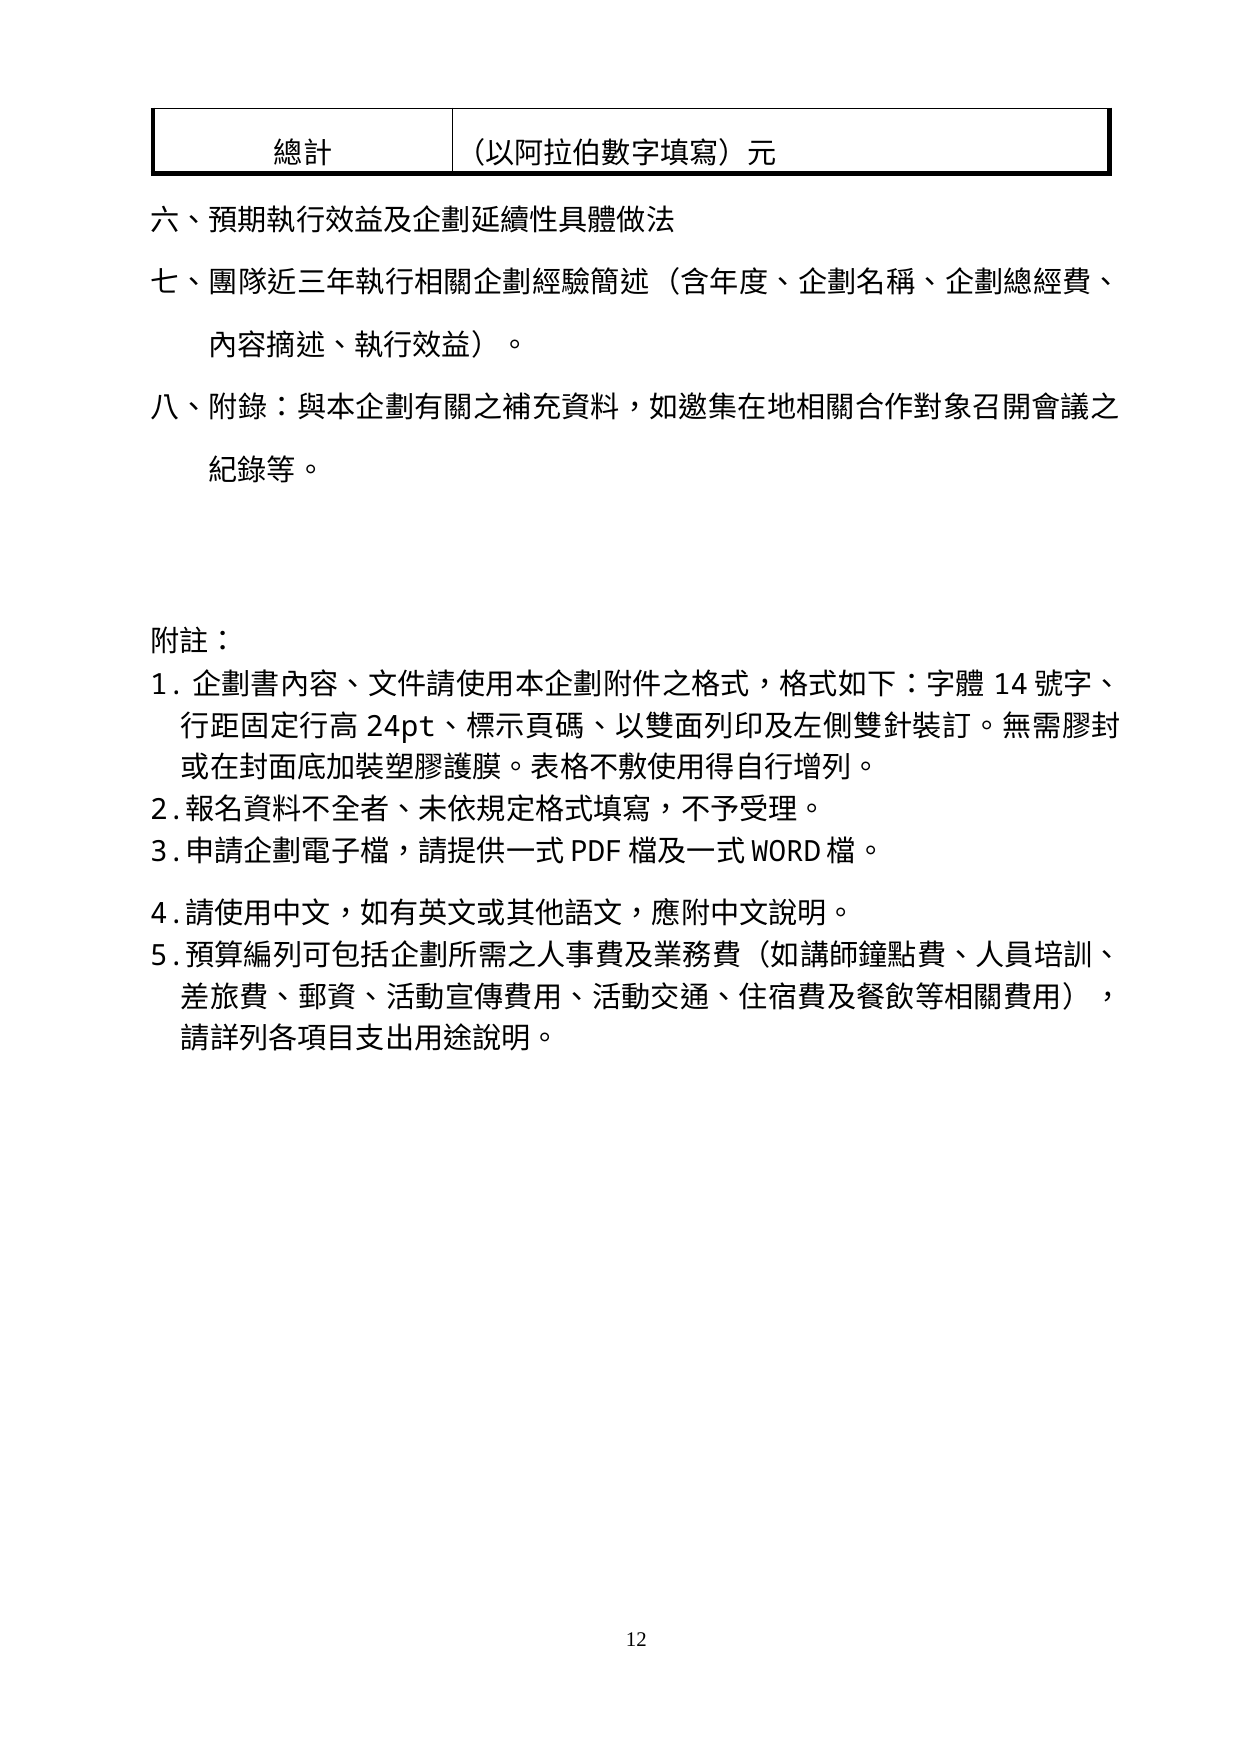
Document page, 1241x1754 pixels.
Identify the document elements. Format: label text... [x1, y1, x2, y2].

table_cell 總計 [155, 109, 452, 171]
text 附註： [150, 613, 1122, 661]
text 七、團隊近三年執行相關企劃經驗簡述（含年度、企劃名稱、企劃總經費、內容摘述、執行效益）。 [150, 238, 1122, 363]
text 1. 企劃書內容、文件請使用本企劃附件之格式，格式如下：字體14號字、行距固定行高24pt、標示頁碼、以雙面列印及左側雙針裝訂。無需膠封或在封面底加裝塑膠護膜。表格不敷使用得自行增列。 [150, 661, 1122, 786]
text 2.報名資料不全者、未依規定格式填寫，不予受理。 [150, 786, 1122, 828]
text 八、附錄：與本企劃有關之補充資料，如邀集在地相關合作對象召開會議之紀錄等。 [150, 363, 1122, 488]
table_cell （以阿拉伯數字填寫）元 [453, 109, 1107, 171]
text 5.預算編列可包括企劃所需之人事費及業務費（如講師鐘點費、人員培訓、差旅費、郵資、活動宣傳費用、活動交通、住宿費及餐飲等相關費用），請詳列各項目支出用途說明。 [150, 932, 1122, 1057]
text 4.請使用中文，如有英文或其他語文，應附中文說明。 [150, 869, 1122, 932]
text 3.申請企劃電子檔，請提供一式PDF檔及一式WORD檔。 [150, 828, 1122, 869]
text 六、預期執行效益及企劃延續性具體做法 [150, 176, 1122, 238]
